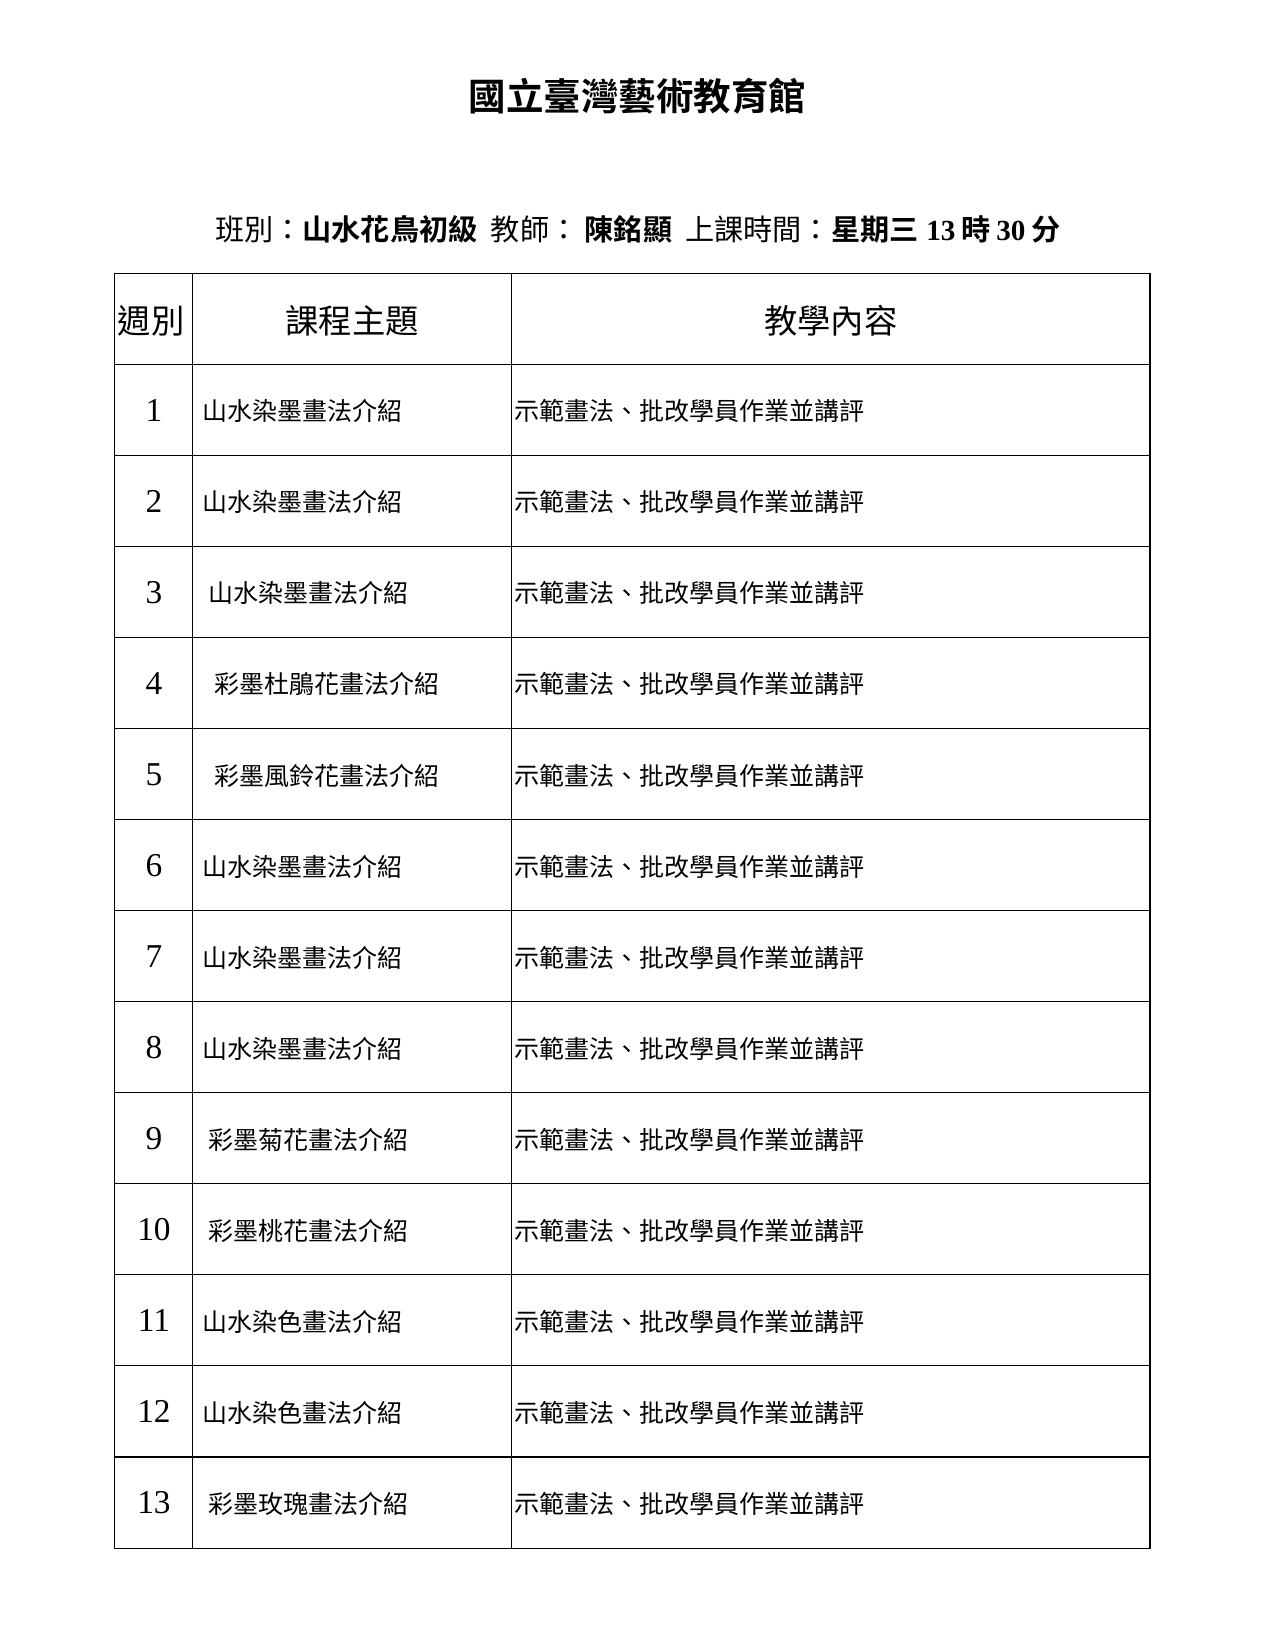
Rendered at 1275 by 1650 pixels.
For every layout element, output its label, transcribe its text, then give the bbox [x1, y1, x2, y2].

table_cell 示範畫法、批改學員作業並講評 [512, 1275, 1149, 1365]
table_cell 山水染墨畫法介紹 [193, 456, 511, 546]
table_cell 示範畫法、批改學員作業並講評 [512, 547, 1149, 637]
table_cell 示範畫法、批改學員作業並講評 [512, 1002, 1149, 1092]
table_cell 示範畫法、批改學員作業並講評 [512, 729, 1149, 819]
table_cell 11 [115, 1275, 192, 1365]
table_cell 示範畫法、批改學員作業並講評 [512, 911, 1149, 1001]
table_cell 9 [115, 1093, 192, 1183]
table_cell 山水染墨畫法介紹 [193, 1002, 511, 1092]
table_cell 示範畫法、批改學員作業並講評 [512, 1366, 1149, 1456]
table_cell 彩墨玫瑰畫法介紹 [193, 1458, 511, 1547]
table_cell 示範畫法、批改學員作業並講評 [512, 365, 1149, 455]
table_header 課程主題 [193, 274, 511, 364]
table_cell 山水染墨畫法介紹 [193, 365, 511, 455]
table_cell 示範畫法、批改學員作業並講評 [512, 456, 1149, 546]
table_cell 3 [115, 547, 192, 637]
table_cell 彩墨桃花畫法介紹 [193, 1184, 511, 1274]
table_cell 示範畫法、批改學員作業並講評 [512, 1093, 1149, 1183]
table_cell 示範畫法、批改學員作業並講評 [512, 638, 1149, 728]
table_cell 示範畫法、批改學員作業並講評 [512, 820, 1149, 910]
table_cell 5 [115, 729, 192, 819]
table_cell 10 [115, 1184, 192, 1274]
table_cell 6 [115, 820, 192, 910]
table_cell 12 [115, 1366, 192, 1456]
table_cell 彩墨杜鵑花畫法介紹 [193, 638, 511, 728]
table_header 週別 [115, 274, 192, 364]
table_cell 2 [115, 456, 192, 546]
table_cell 7 [115, 911, 192, 1001]
table_cell 8 [115, 1002, 192, 1092]
table_cell 示範畫法、批改學員作業並講評 [512, 1458, 1149, 1547]
text 國立臺灣藝術教育館 [118, 61, 1157, 126]
table_cell 山水染墨畫法介紹 [193, 911, 511, 1001]
table_cell 彩墨菊花畫法介紹 [193, 1093, 511, 1183]
table_cell 1 [115, 365, 192, 455]
table_cell 13 [115, 1458, 192, 1547]
table_cell 4 [115, 638, 192, 728]
table_cell 示範畫法、批改學員作業並講評 [512, 1184, 1149, 1274]
table_cell 山水染墨畫法介紹 [193, 547, 511, 637]
table_cell 山水染色畫法介紹 [193, 1366, 511, 1456]
table_header 教學內容 [512, 274, 1149, 364]
table_cell 山水染墨畫法介紹 [193, 820, 511, 910]
table_cell 山水染色畫法介紹 [193, 1275, 511, 1365]
text 班別：山水花鳥初級 教師： 陳銘顯 上課時間：星期三 13時30分 [118, 195, 1157, 260]
table_cell 彩墨風鈴花畫法介紹 [193, 729, 511, 819]
